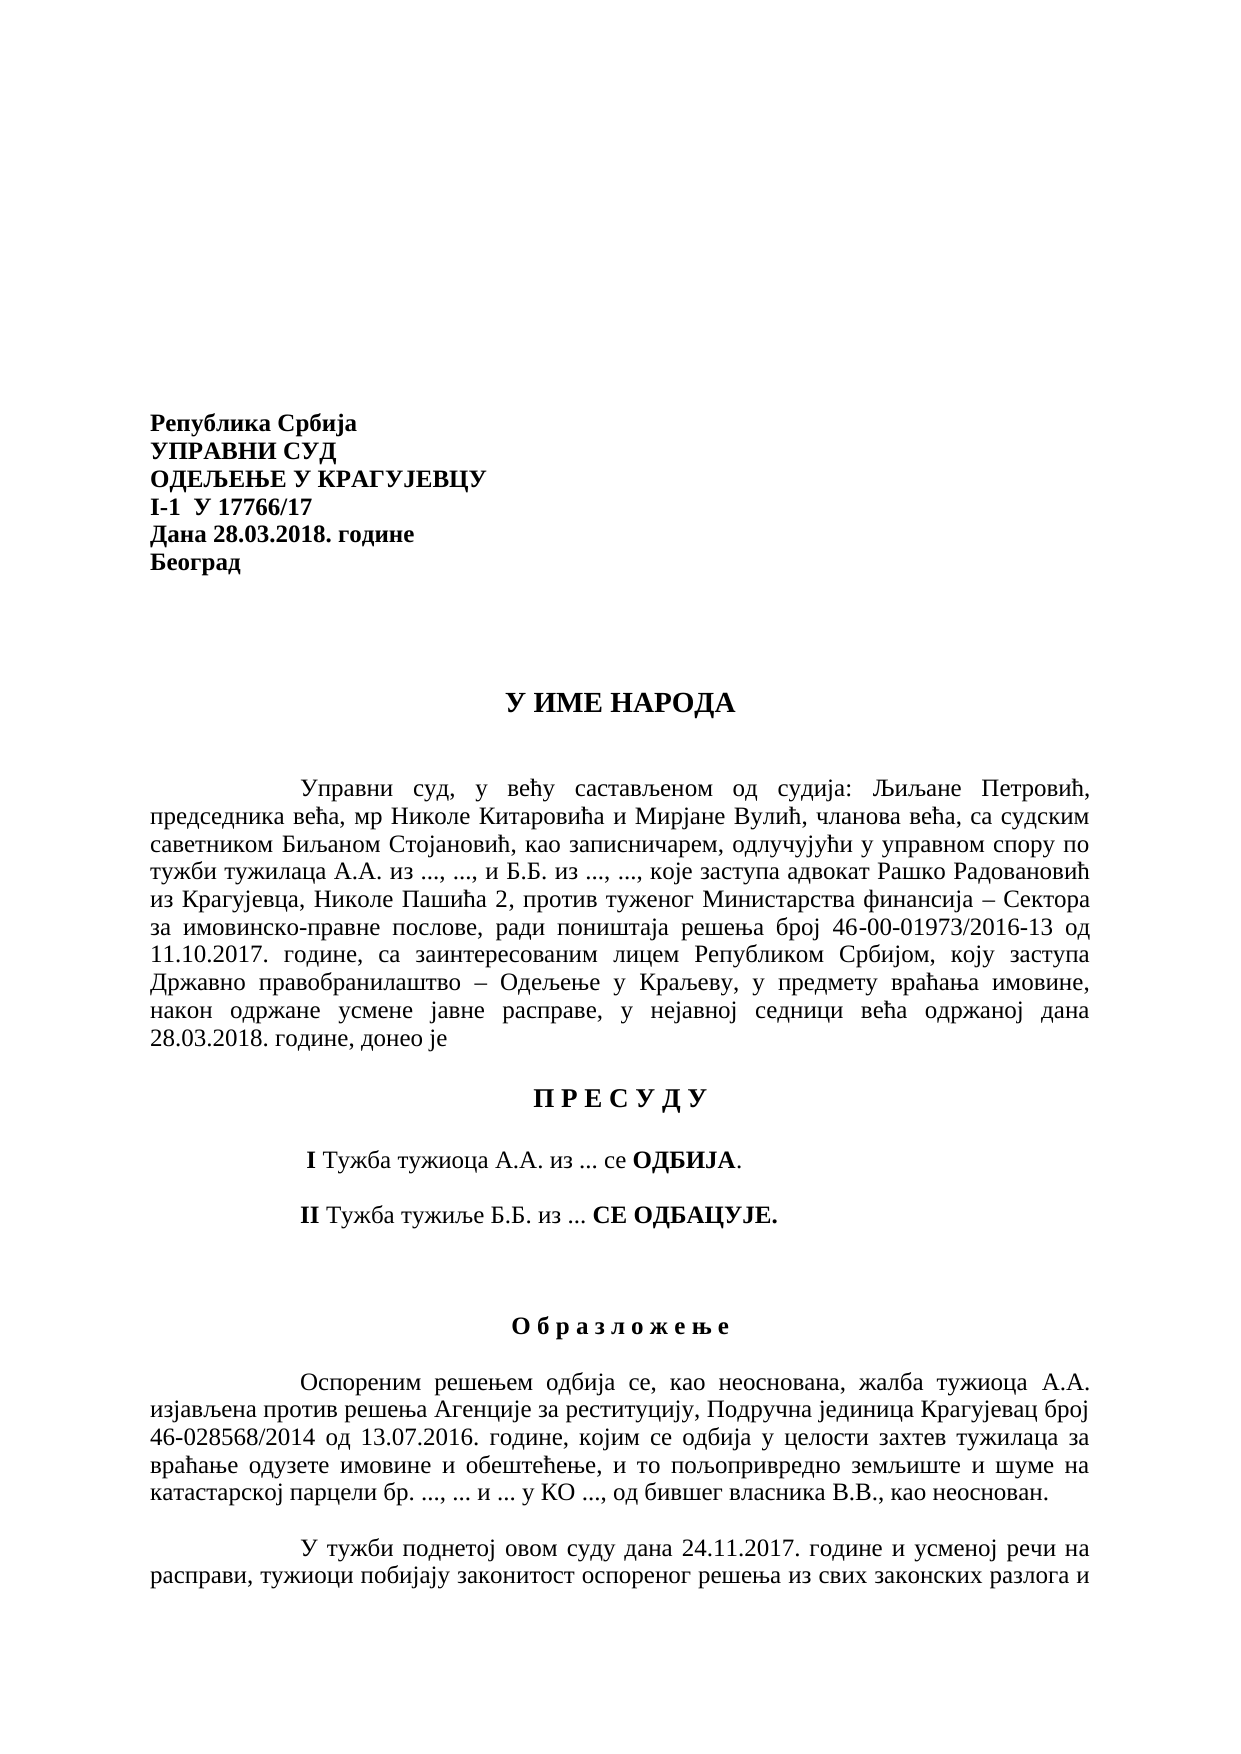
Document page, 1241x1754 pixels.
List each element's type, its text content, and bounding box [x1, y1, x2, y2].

text УПРАВНИ СУД [150, 437, 1090, 465]
text I Тужба тужиоца А.А. из ... се ОДБИЈА. [150, 1146, 1090, 1174]
text I-1 У 17766/17 [150, 493, 1090, 520]
text О б р а з л о ж е њ е [150, 1312, 1090, 1340]
text П Р Е С У Д У [150, 1084, 1090, 1114]
text Београд [150, 548, 1090, 576]
text Оспореним решењем одбија се, као неоснована, жалба тужиоца А.А. изјављена против решења Агенције за реституцију, Подручна јединица Крагујевац број 46-028568/2014 од 13.07.2016. године, којим се одбија у целости захтев тужилаца за враћање одузете имовине и обештећење, и то пољопривредно земљиште и шуме на катастарској парцели бр. ..., ... и ... у КО ..., од бившег власника В.В., као неоснован. [150, 1368, 1090, 1506]
text У тужби поднетој овом суду дана 24.11.2017. године и усменој речи на расправи, тужиоци побијају законитост оспореног решења из свих законских разлога и [150, 1534, 1090, 1589]
text ОДEЉЕЊЕ У КРАГУЈЕВЦУ [150, 465, 1090, 493]
text II Tужба тужиље Б.Б. из ... СЕ ОДБАЦУЈЕ. [150, 1201, 1090, 1229]
text Управни суд, у већу састављеном од судија: Љиљане Петровић, председника већа, мр Николе Китаровића и Мирјане Вулић, чланова већа, са судским саветником Биљаном Стојановић, као записничарем, одлучујући у управном спору по тужби тужилаца А.А. из ..., ..., и Б.Б. из ..., ..., које заступа адвокат Рашко Радовановић из Крагујевца, Николе Пашића 2, против туженог Министарствa финансија – Сектора за имовинско-правне послове, ради поништаја решења број 46-00-01973/2016-13 од 11.10.2017. године, са заинтересованим лицем Републиком Србијом, коју заступа Државно правобранилаштво – Одељење у Краљеву, у предмету враћања имовине, након одржане усмене јавне расправе, у нејавној седници већа одржаној дана 28.03.2018. године, донео је [150, 774, 1090, 1051]
text Дана 28.03.2018. године [150, 520, 1090, 548]
text У ИМЕ НАРОДА [150, 687, 1090, 719]
text Република Србија [150, 409, 1090, 437]
